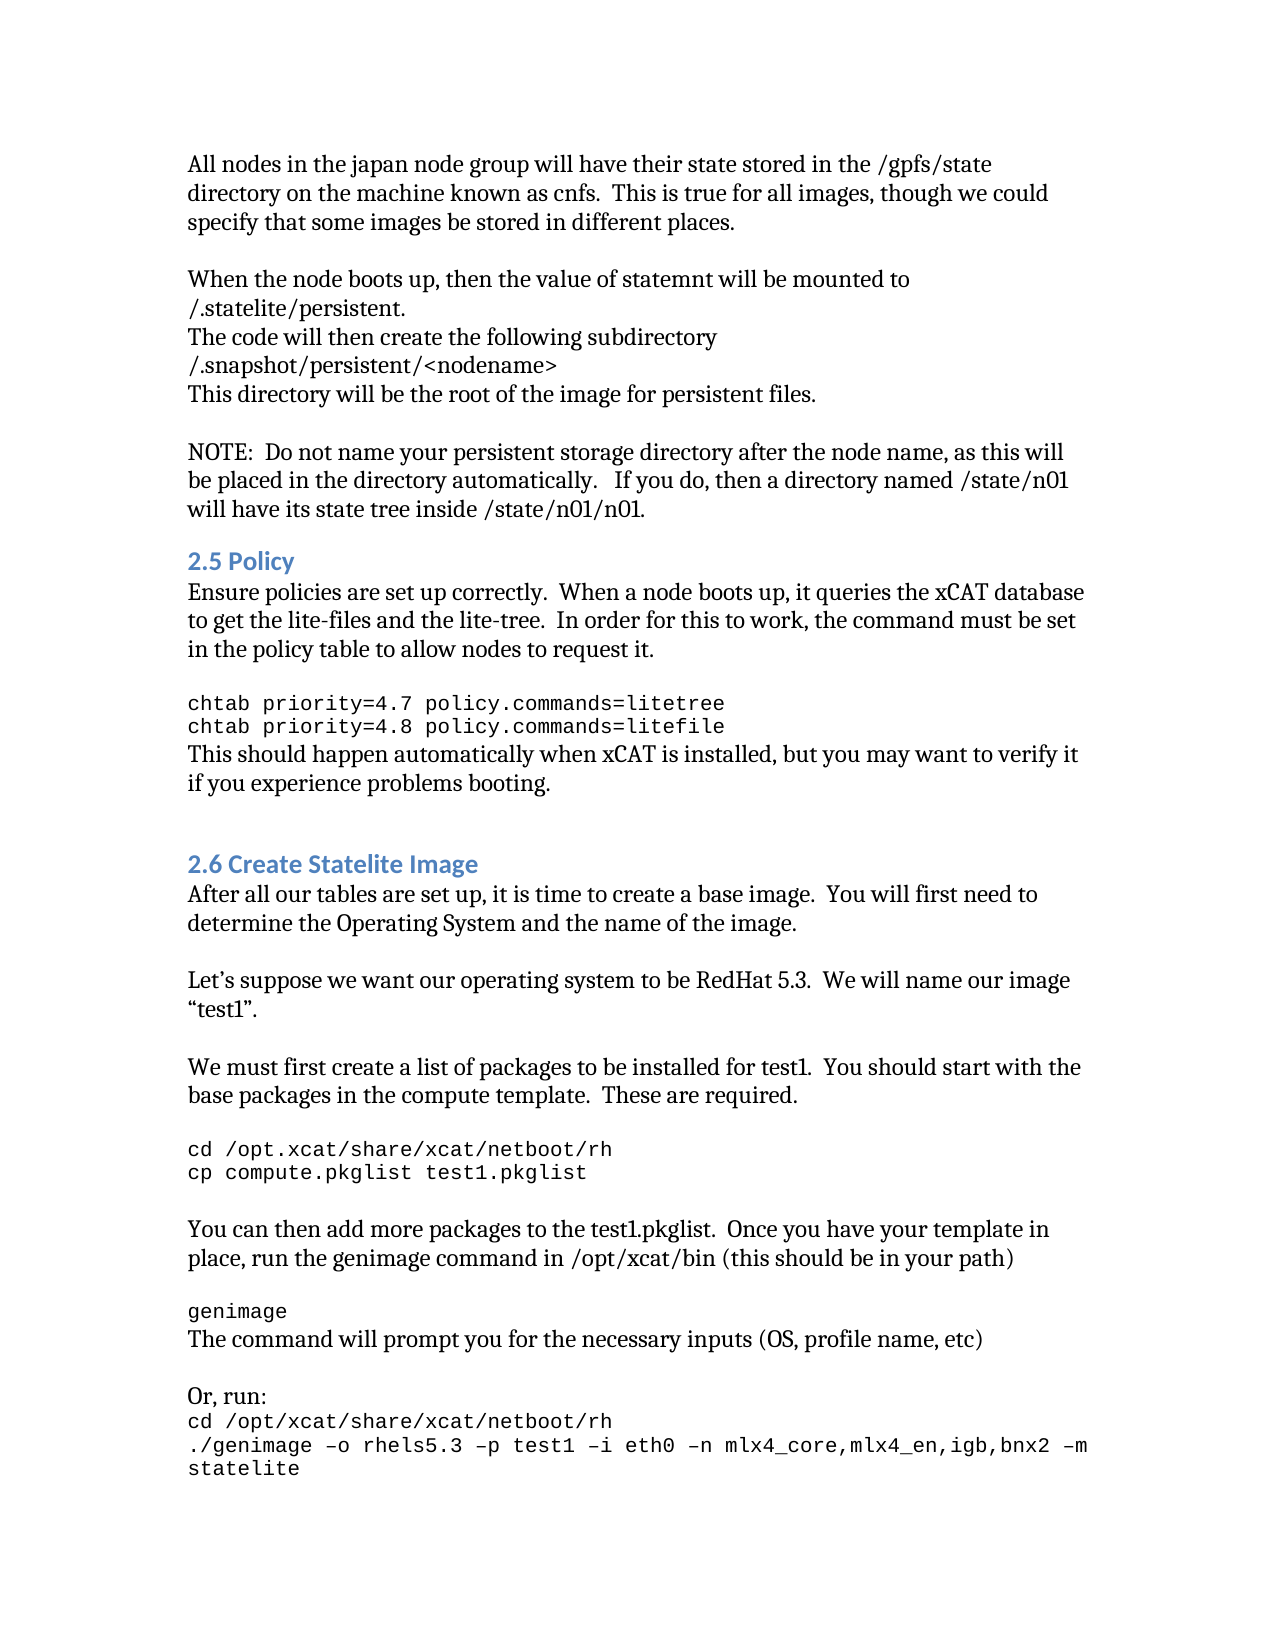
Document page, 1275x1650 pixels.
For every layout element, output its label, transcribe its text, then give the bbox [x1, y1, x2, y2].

text Let’s suppose we want our operating system to be RedHat 5.3. We will name our image “test1”. [187, 966, 1087, 1024]
text chtab priority=4.7 policy.commands=litetree [187, 693, 1087, 716]
text We must first create a list of packages to be installed for test1. You should start with the base packages in the compute template. These are required. [187, 1052, 1087, 1110]
subtitle 2.5 Policy [187, 544, 1087, 578]
text Ensure policies are set up correctly. When a node boots up, it queries the xCAT database to get the lite-files and the lite-tree. In order for this to work, the command must be set in the policy table to allow nodes to request it. [187, 578, 1087, 664]
text All nodes in the japan node group will have their state stored in the /gpfs/state directory on the machine known as cnfs. This is true for all images, though we could specify that some images be stored in different places. [187, 150, 1087, 236]
text This directory will be the root of the image for persistent files. [187, 380, 1087, 409]
text NOTE: Do not name your persistent storage directory after the node name, as this will be placed in the directory automatically. If you do, then a directory named /state/n01 will have its state tree inside /state/n01/n01. [187, 437, 1087, 524]
text Or, run: [187, 1382, 1087, 1411]
text cd /opt/xcat/share/xcat/netboot/rh [187, 1411, 1087, 1434]
text After all our tables are set up, it is time to create a base image. You will first need to determine the Operating System and the name of the image. [187, 880, 1087, 937]
text When the node boots up, then the value of statemnt will be mounted to /.statelite/persistent. [187, 265, 1087, 322]
text The code will then create the following subdirectory /.snapshot/persistent/<nodename> [187, 322, 1087, 380]
subtitle 2.6 Create Statelite Image [187, 847, 1087, 880]
text cd /opt.xcat/share/xcat/netboot/rh [187, 1139, 1087, 1162]
text genimage [187, 1301, 1087, 1325]
text ./genimage –o rhels5.3 –p test1 –i eth0 –n mlx4_core,mlx4_en,igb,bnx2 –m statelite [187, 1434, 1087, 1482]
text The command will prompt you for the necessary inputs (OS, profile name, etc) [187, 1325, 1087, 1353]
text cp compute.pkglist test1.pkglist [187, 1162, 1087, 1186]
text This should happen automatically when xCAT is installed, but you may want to verify it if you experience problems booting. [187, 740, 1087, 797]
text You can then add more packages to the test1.pkglist. Once you have your template in place, run the genimage command in /opt/xcat/bin (this should be in your path) [187, 1215, 1087, 1272]
text chtab priority=4.8 policy.commands=litefile [187, 716, 1087, 740]
